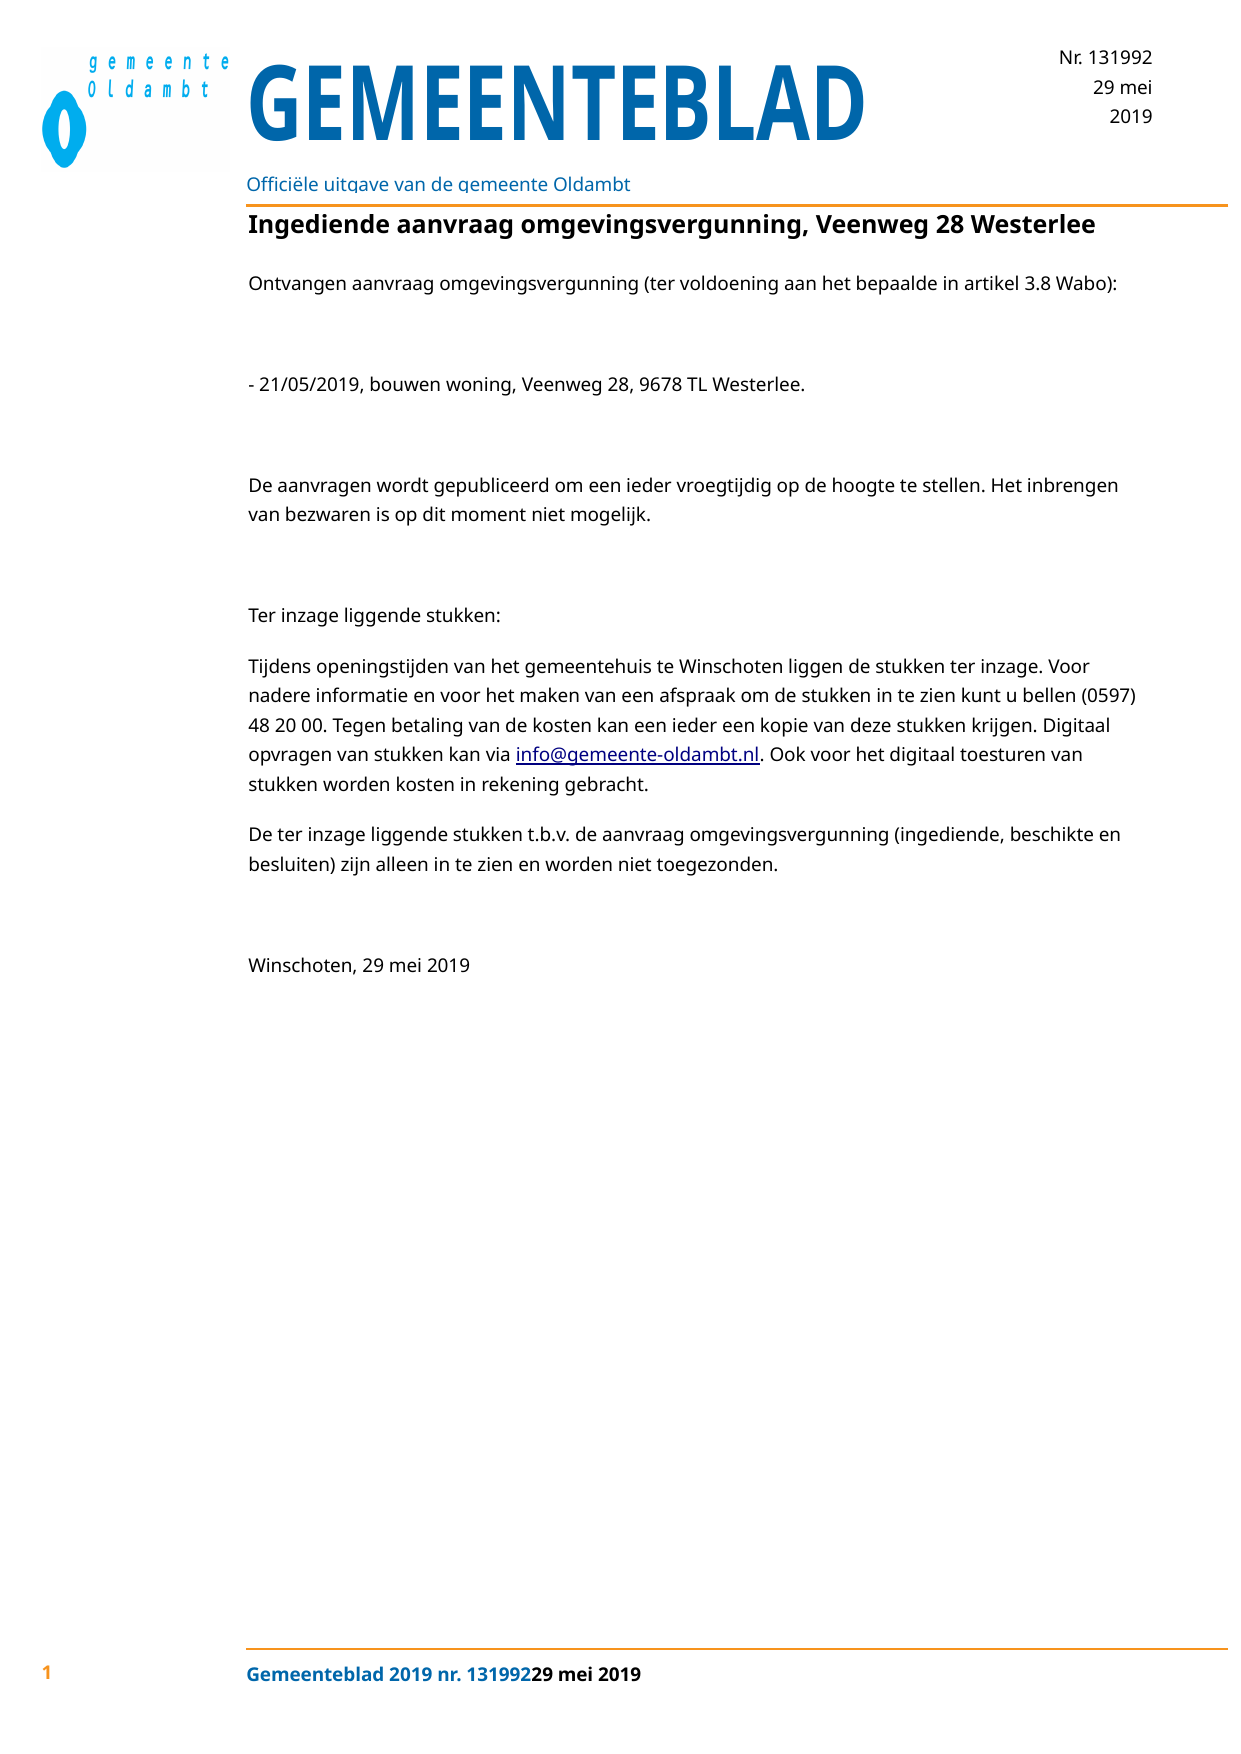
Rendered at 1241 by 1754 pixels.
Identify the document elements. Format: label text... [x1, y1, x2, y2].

text De aanvragen wordt gepubliceerd om een ieder vroegtijdig op de hoogte te stellen. Het inbrengen van bezwaren is op dit moment niet mogelijk. [248, 472, 1152, 527]
picture [41, 47, 231, 172]
text Tijdens openingstijden van het gemeentehuis te Winschoten liggen de stukken ter inzage. Voor nadere informatie en voor het maken van een afspraak om de stukken in te zien kunt u bellen (0597) 48 20 00. Tegen betaling van de kosten kan een ieder een kopie van deze stukken krijgen. Digitaal opvragen van stukken kan via info@gemeente-oldambt.nl. Ook voor het digitaal toesturen van stukken worden kosten in rekening gebracht. [248, 653, 1152, 797]
text Ingediende aanvraag omgevingsvergunning, Veenweg 28 Westerlee [248, 207, 1152, 241]
text Ter inzage liggende stukken: [248, 602, 1152, 628]
text - 21/05/2019, bouwen woning, Veenweg 28, 9678 TL Westerlee. [248, 371, 1152, 397]
text Winschoten, 29 mei 2019 [248, 952, 1152, 978]
text De ter inzage liggende stukken t.b.v. de aanvraag omgevingsvergunning (ingediende, beschikte en besluiten) zijn alleen in te zien en worden niet toegezonden. [248, 822, 1152, 877]
text Ontvangen aanvraag omgevingsvergunning (ter voldoening aan het bepaalde in artikel 3.8 Wabo): [248, 270, 1152, 296]
